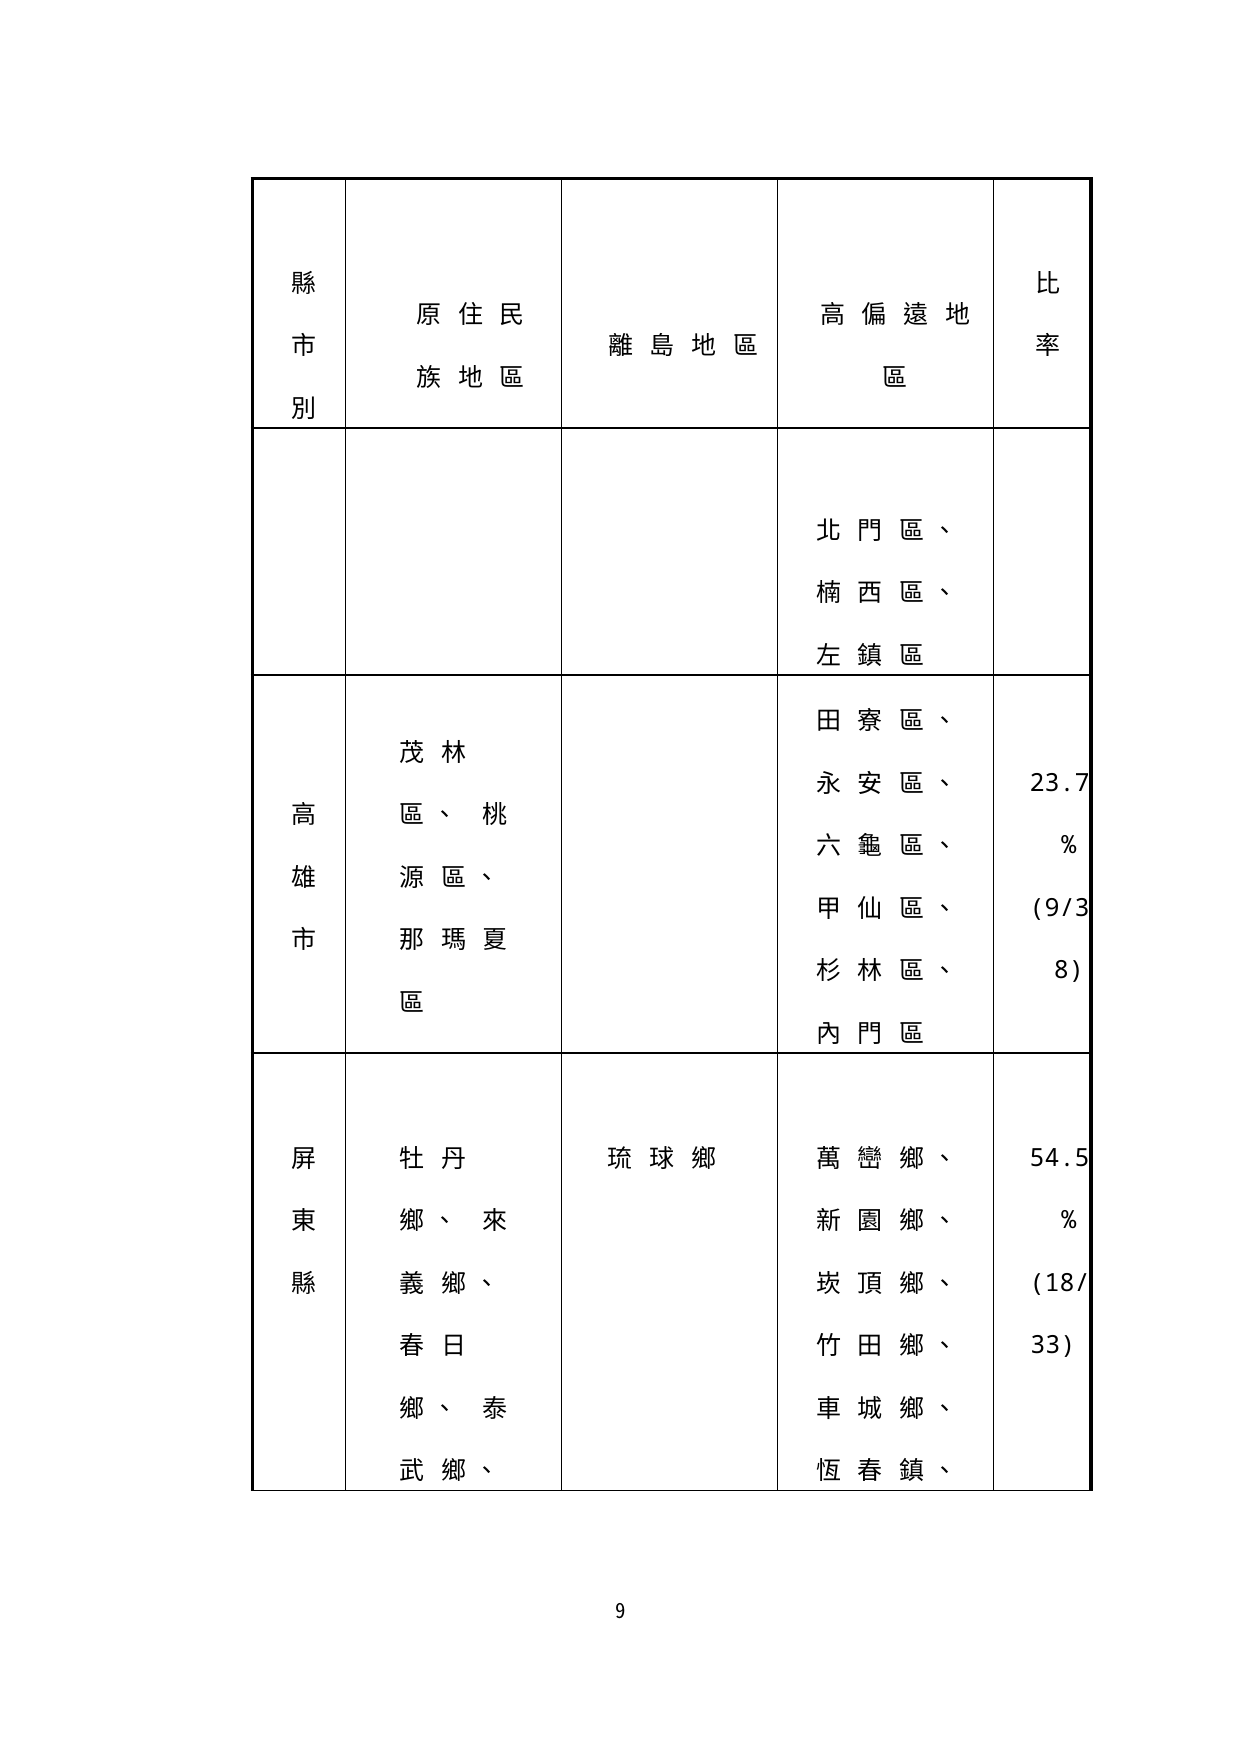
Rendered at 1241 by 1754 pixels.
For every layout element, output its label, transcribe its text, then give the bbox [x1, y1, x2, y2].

table_cell [254, 429, 345, 674]
table_cell [346, 429, 561, 674]
table_header 原住民族地區 [346, 180, 561, 427]
table_cell 萬巒鄉、新園鄉、崁頂鄉、竹田鄉、車城鄉、恆春鎮、 [778, 1054, 993, 1490]
table_header 高偏遠地區 [778, 180, 993, 427]
table_cell [562, 429, 777, 674]
table_cell 屏東縣 [254, 1054, 345, 1490]
table_cell [562, 676, 777, 1052]
table_cell [994, 429, 1089, 674]
table_cell 北門區、楠西區、左鎮區 [778, 429, 993, 674]
table_cell 琉球鄉 [562, 1054, 777, 1490]
table_cell 高雄市 [254, 676, 345, 1052]
table_cell 23.7% (9/38) [994, 676, 1089, 1052]
table_cell 54.5% (18/33) [994, 1054, 1089, 1490]
table_cell 田寮區、永安區、六龜區、甲仙區、杉林區、內門區 [778, 676, 993, 1052]
table_cell 茂林區、桃源區、那瑪夏區 [346, 676, 561, 1052]
table_header 比率 [994, 180, 1089, 427]
table_header 離島地區 [562, 180, 777, 427]
table_header 縣市別 [254, 180, 345, 427]
table_cell 牡丹鄉、來義鄉、春日鄉、泰武鄉、 [346, 1054, 561, 1490]
